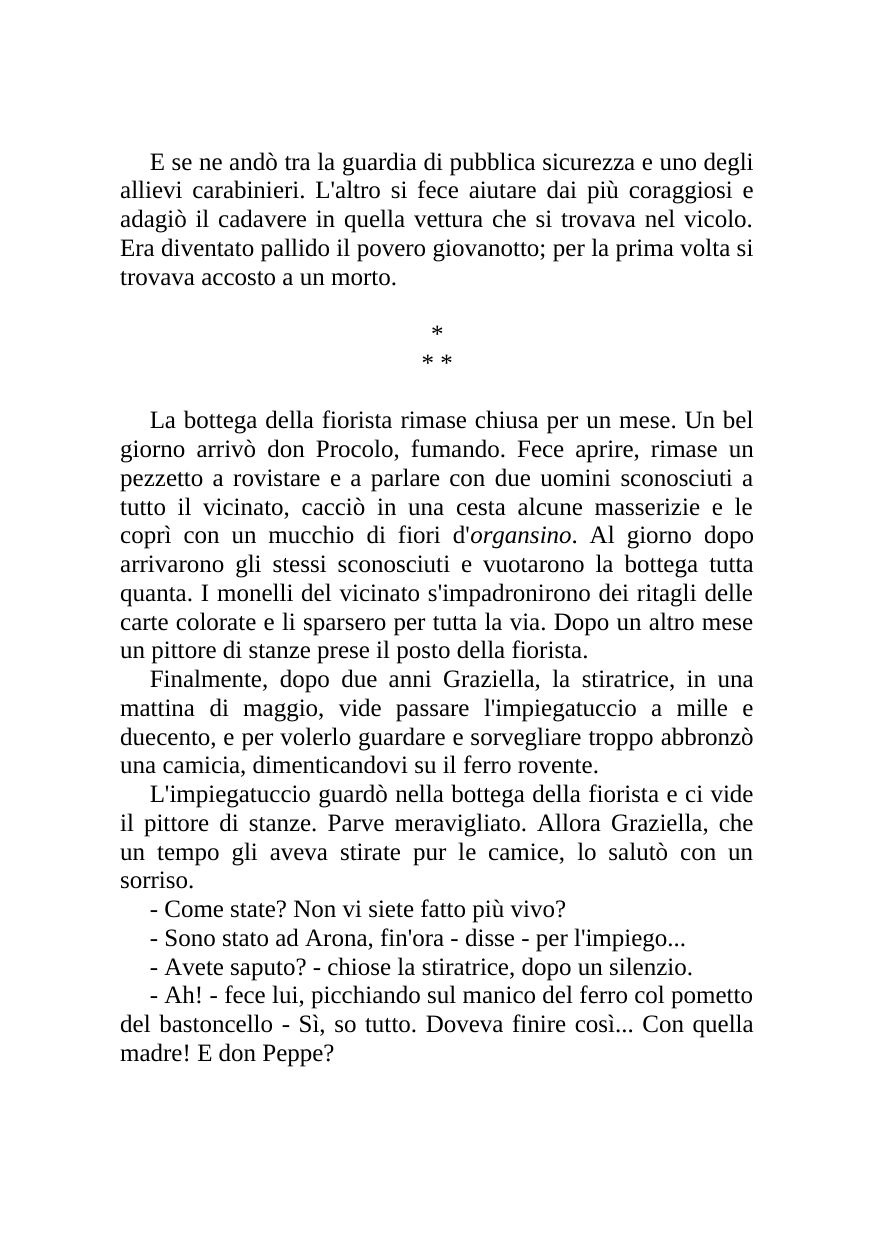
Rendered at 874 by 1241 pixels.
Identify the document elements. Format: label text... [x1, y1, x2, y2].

text La bottega della fiorista rimase chiusa per un mese. Un bel giorno arrivò don Procolo, fumando. Fece aprire, rimase un pezzetto a rovistare e a parlare con due uomini sconosciuti a tutto il vicinato, cacciò in una cesta alcune masserizie e le coprì con un mucchio di fiori d'organsino. Al giorno dopo arrivarono gli stessi sconosciuti e vuotarono la bottega tutta quanta. I monelli del vicinato s'impadronirono dei ritagli delle carte colorate e li sparsero per tutta la via. Dopo un altro mese un pittore di stanze prese il posto della fiorista. [120, 406, 754, 664]
text L'impiegatuccio guardò nella bottega della fiorista e ci vide il pittore di stanze. Parve meravigliato. Allora Graziella, che un tempo gli aveva stirate pur le camice, lo salutò con un sorriso. [120, 779, 754, 894]
text * [120, 319, 754, 348]
text E se ne andò tra la guardia di pubblica sicurezza e uno degli allievi carabinieri. L'altro si fece aiutare dai più coraggiosi e adagiò il cadavere in quella vettura che si trovava nel vicolo. Era diventato pallido il povero giovanotto; per la prima volta si trovava accosto a un morto. [120, 147, 754, 291]
text - Avete saputo? - chiose la stiratrice, dopo un silenzio. [120, 952, 754, 981]
text - Come state? Non vi siete fatto più vivo? [120, 894, 754, 923]
text Finalmente, dopo due anni Graziella, la stiratrice, in una mattina di maggio, vide passare l'impiegatuccio a mille e duecento, e per volerlo guardare e sorvegliare troppo abbronzò una camicia, dimenticandovi su il ferro rovente. [120, 664, 754, 779]
text * * [120, 348, 754, 377]
text - Ah! - fece lui, picchiando sul manico del ferro col pometto del bastoncello - Sì, so tutto. Doveva finire così... Con quella madre! E don Peppe? [120, 981, 754, 1067]
text - Sono stato ad Arona, fin'ora - disse - per l'impiego... [120, 923, 754, 952]
